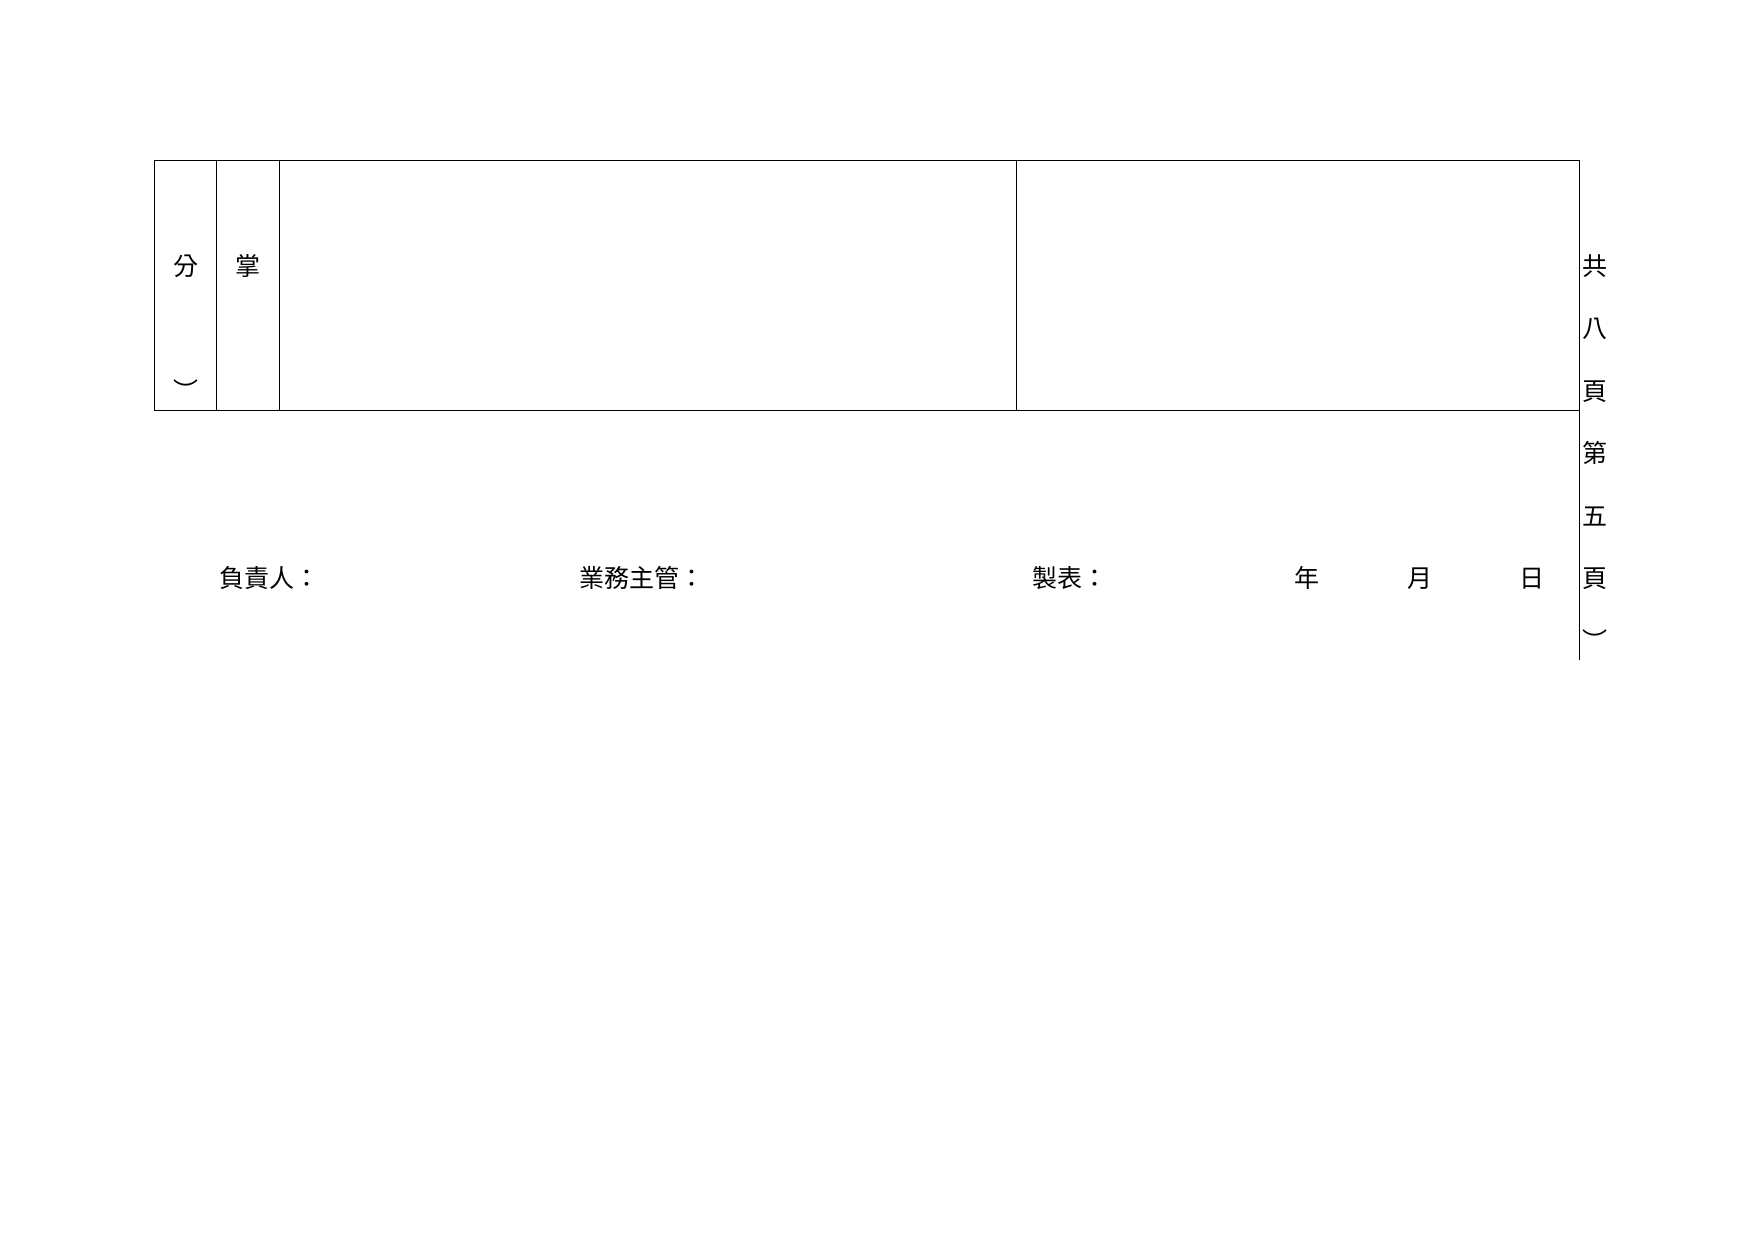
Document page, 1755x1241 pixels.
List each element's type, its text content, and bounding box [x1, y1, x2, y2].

table_cell 負責人： [217, 411, 392, 660]
table_cell [1017, 161, 1579, 410]
table_cell 共八頁第五頁 ︶ [1580, 160, 1617, 660]
table_cell 掌 [217, 161, 279, 410]
table_header 分 ︶ [155, 161, 216, 410]
table_cell 製表： 年 月 日 [1029, 411, 1579, 660]
table_cell [154, 411, 217, 660]
table_cell 業務主管： [392, 411, 892, 660]
table_cell [280, 161, 1016, 410]
table_cell [892, 411, 1029, 660]
